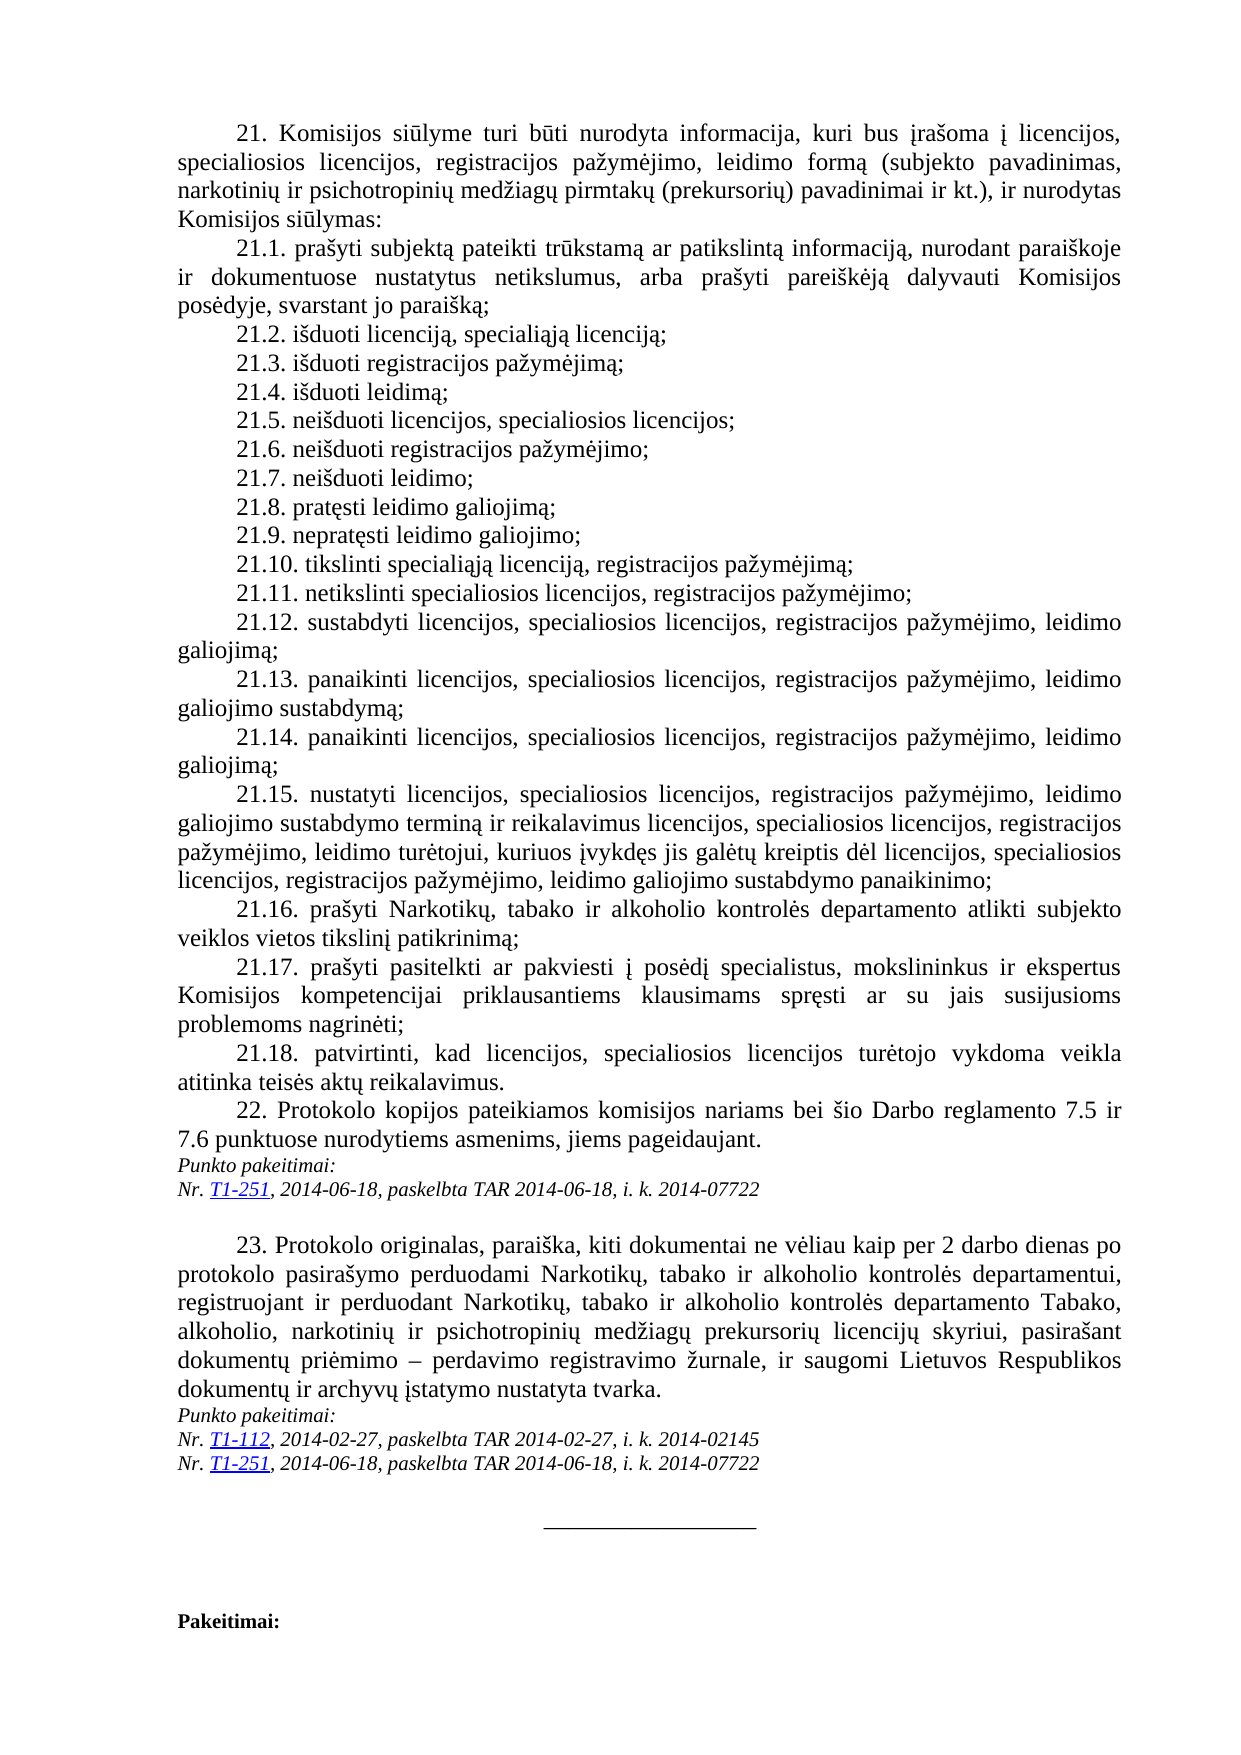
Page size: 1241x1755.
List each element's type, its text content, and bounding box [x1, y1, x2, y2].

text Punkto pakeitimai: [177, 1153, 1122, 1177]
text 21.8. pratęsti leidimo galiojimą; [177, 492, 1122, 521]
text 23. Protokolo originalas, paraiška, kiti dokumentai ne vėliau kaip per 2 darbo dienas po protokolo pasirašymo perduodami Narkotikų, tabako ir alkoholio kontrolės departamentui, registruojant ir perduodant Narkotikų, tabako ir alkoholio kontrolės departamento Tabako, alkoholio, narkotinių ir psichotropinių medžiagų prekursorių licencijų skyriui, pasirašant dokumentų priėmimo – perdavimo registravimo žurnale, ir saugomi Lietuvos Respublikos dokumentų ir archyvų įstatymo nustatyta tvarka. [177, 1230, 1122, 1402]
text 21.2. išduoti licenciją, specialiąją licenciją; [177, 319, 1122, 348]
text 21.17. prašyti pasitelkti ar pakviesti į posėdį specialistus, mokslininkus ir ekspertus Komisijos kompetencijai priklausantiems klausimams spręsti ar su jais susijusioms problemoms nagrinėti; [177, 952, 1122, 1038]
text 21.6. neišduoti registracijos pažymėjimo; [177, 434, 1122, 463]
text Nr. T1-251, 2014-06-18, paskelbta TAR 2014-06-18, i. k. 2014-07722 [177, 1177, 1122, 1201]
text Punkto pakeitimai: [177, 1402, 1122, 1427]
text 21.14. panaikinti licencijos, specialiosios licencijos, registracijos pažymėjimo, leidimo galiojimą; [177, 722, 1122, 779]
text 21.15. nustatyti licencijos, specialiosios licencijos, registracijos pažymėjimo, leidimo galiojimo sustabdymo terminą ir reikalavimus licencijos, specialiosios licencijos, registracijos pažymėjimo, leidimo turėtojui, kuriuos įvykdęs jis galėtų kreiptis dėl licencijos, specialiosios licencijos, registracijos pažymėjimo, leidimo galiojimo sustabdymo panaikinimo; [177, 779, 1122, 894]
text 22. Protokolo kopijos pateikiamos komisijos nariams bei šio Darbo reglamento 7.5 ir 7.6 punktuose nurodytiems asmenims, jiems pageidaujant. [177, 1096, 1122, 1153]
text 21.10. tikslinti specialiąją licenciją, registracijos pažymėjimą; [177, 549, 1122, 578]
text 21.16. prašyti Narkotikų, tabako ir alkoholio kontrolės departamento atlikti subjekto veiklos vietos tikslinį patikrinimą; [177, 894, 1122, 952]
text 21.11. netikslinti specialiosios licencijos, registracijos pažymėjimo; [177, 578, 1122, 607]
text 21.9. nepratęsti leidimo galiojimo; [177, 521, 1122, 549]
text Pakeitimai: [177, 1609, 1122, 1633]
text 21.4. išduoti leidimą; [177, 377, 1122, 406]
text 21.3. išduoti registracijos pažymėjimą; [177, 348, 1122, 377]
text 21.5. neišduoti licencijos, specialiosios licencijos; [177, 406, 1122, 434]
text _________________ [177, 1503, 1122, 1532]
text Nr. T1-112, 2014-02-27, paskelbta TAR 2014-02-27, i. k. 2014-02145 [177, 1427, 1122, 1451]
text 21.7. neišduoti leidimo; [177, 463, 1122, 492]
text 21.13. panaikinti licencijos, specialiosios licencijos, registracijos pažymėjimo, leidimo galiojimo sustabdymą; [177, 664, 1122, 722]
text 21.18. patvirtinti, kad licencijos, specialiosios licencijos turėtojo vykdoma veikla atitinka teisės aktų reikalavimus. [177, 1038, 1122, 1096]
text 21.1. prašyti subjektą pateikti trūkstamą ar patikslintą informaciją, nurodant paraiškoje ir dokumentuose nustatytus netikslumus, arba prašyti pareiškėją dalyvauti Komisijos posėdyje, svarstant jo paraišką; [177, 233, 1122, 319]
text 21. Komisijos siūlyme turi būti nurodyta informacija, kuri bus įrašoma į licencijos, specialiosios licencijos, registracijos pažymėjimo, leidimo formą (subjekto pavadinimas, narkotinių ir psichotropinių medžiagų pirmtakų (prekursorių) pavadinimai ir kt.), ir nurodytas Komisijos siūlymas: [177, 118, 1122, 233]
text Nr. T1-251, 2014-06-18, paskelbta TAR 2014-06-18, i. k. 2014-07722 [177, 1451, 1122, 1475]
text 21.12. sustabdyti licencijos, specialiosios licencijos, registracijos pažymėjimo, leidimo galiojimą; [177, 607, 1122, 664]
